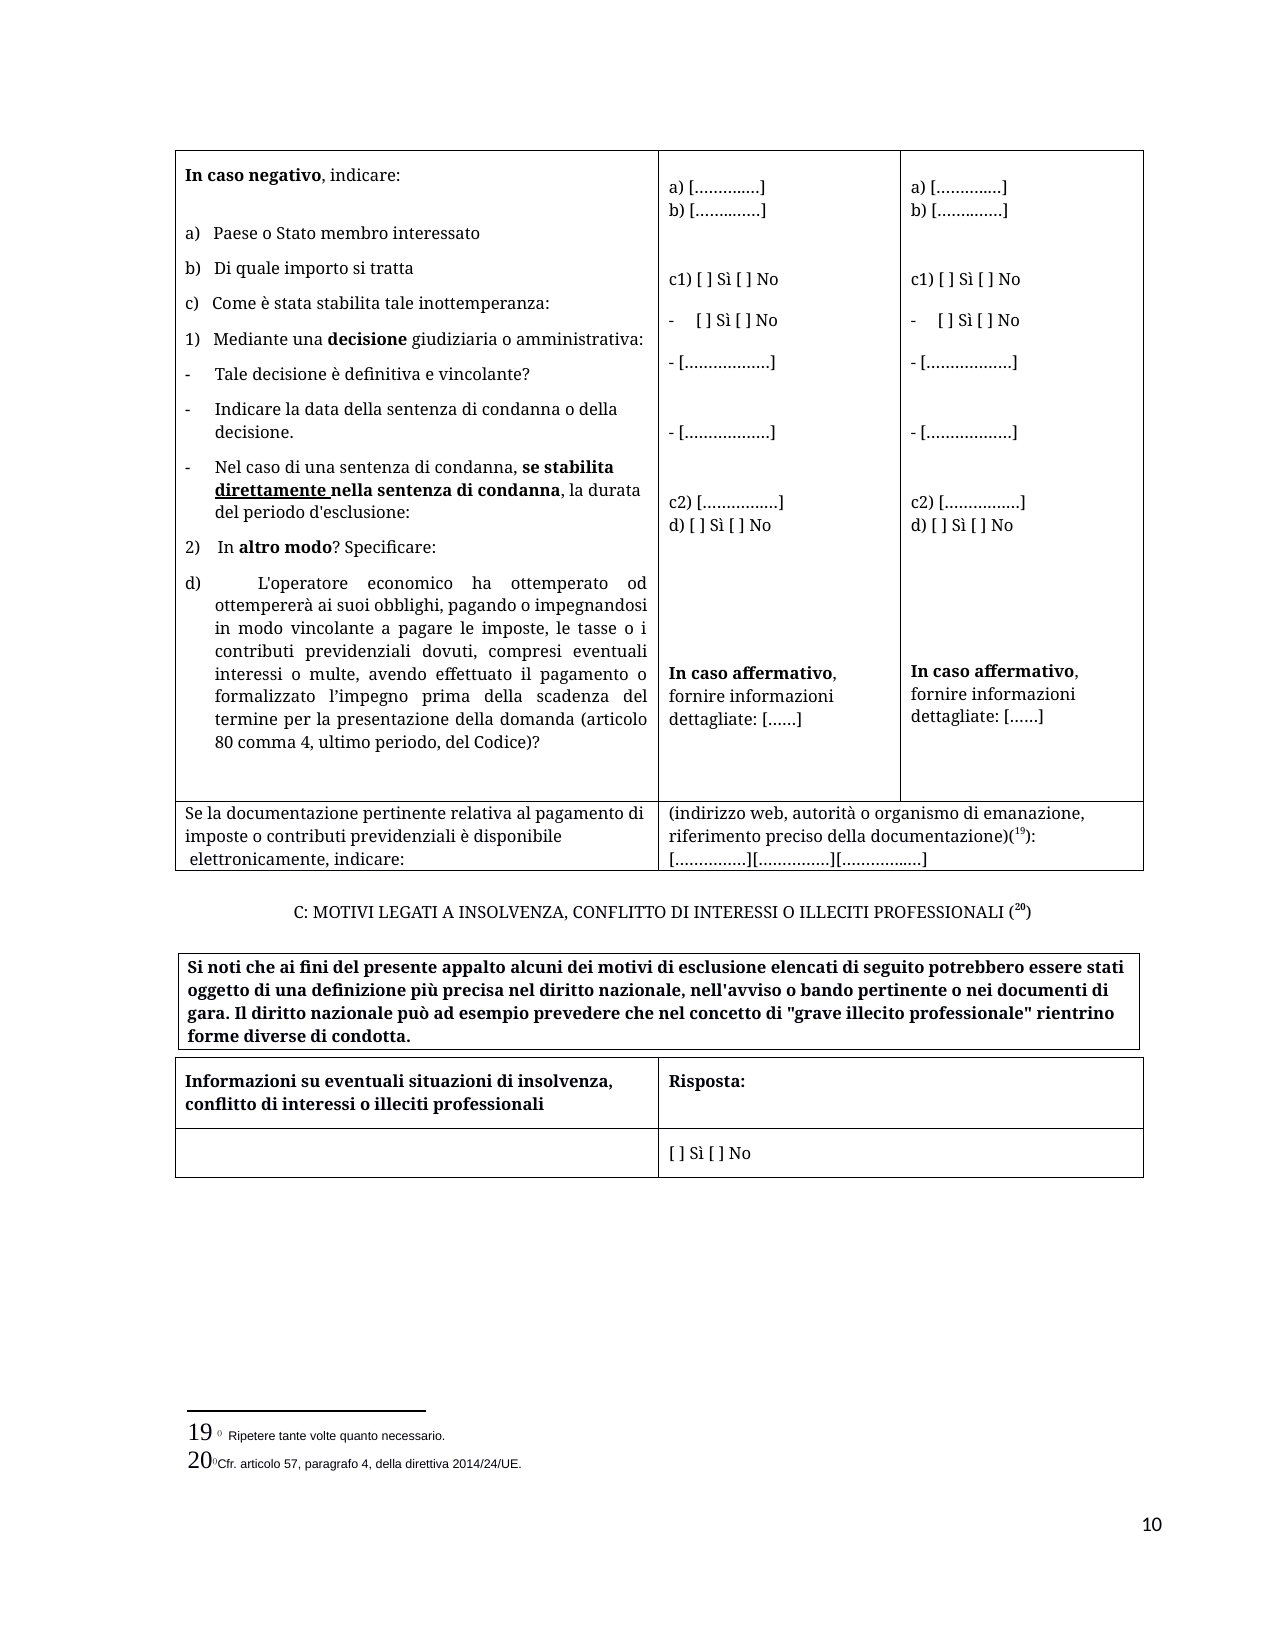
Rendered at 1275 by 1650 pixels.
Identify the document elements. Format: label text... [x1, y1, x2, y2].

table_header Risposta: [659, 1058, 1143, 1128]
text Si noti che ai fini del presente appalto alcuni dei motivi di esclusione elencati di seguito potrebbero essere stati oggetto di una definizione più precisa nel diritto nazionale, nell'avviso o bando pertinente o nei documenti di gara. Il diritto nazionale può ad esempio prevedere che nel concetto di "grave illecito professionale" rientrino forme diverse di condotta. [179, 954, 1139, 1049]
table_cell a) [………..…] b) [……..……] c1) [ ] Sì [ ] No - [ ] Sì [ ] No - [………………] - [………………] c2) [………….…] d) [ ] Sì [ ] No In caso affermativo, fornire informazioni dettagliate: [……] [659, 151, 900, 801]
table_cell (indirizzo web, autorità o organismo di emanazione, riferimento preciso della documentazione)(): [……………][……………][…………..…] [659, 802, 1143, 870]
title C: motivi legati a insolvenza, conflitto di interessi o illeciti professionali () [187, 901, 1137, 923]
table_header Informazioni su eventuali situazioni di insolvenza, conflitto di interessi o illeciti professionali [176, 1058, 658, 1128]
table_cell Se la documentazione pertinente relativa al pagamento di imposte o contributi previdenziali è disponibile elettronicamente, indicare: [176, 802, 658, 870]
table_cell In caso negativo, indicare: a) Paese o Stato membro interessato b) Di quale importo si tratta c) Come è stata stabilita tale inottemperanza: 1) Mediante una decisione giudiziaria o amministrativa: Tale decisione è definitiva e vincolante? Indicare la data della sentenza di condanna o della decisione. Nel caso di una sentenza di condanna, se stabilita direttamente nella sentenza di condanna, la durata del periodo d'esclusione: 2) In altro modo? Specificare: d) L'operatore economico ha ottemperato od ottempererà ai suoi obblighi, pagando o impegnandosi in modo vincolante a pagare le imposte, le tasse o i contributi previdenziali dovuti, compresi eventuali interessi o multe, avendo effettuato il pagamento o formalizzato l’impegno prima della scadenza del termine per la presentazione della domanda (articolo 80 comma 4, ultimo periodo, del Codice)? [176, 151, 658, 801]
table_cell [ ] Sì [ ] No [659, 1129, 1143, 1177]
table_cell [176, 1129, 658, 1177]
text ()Cfr. articolo 57, paragrafo 4, della direttiva 2014/24/UE. [187, 1445, 1137, 1474]
table_cell a) [………..…] b) [……..……] c1) [ ] Sì [ ] No - [ ] Sì [ ] No - [………………] - [………………] c2) [………….…] d) [ ] Sì [ ] No In caso affermativo, fornire informazioni dettagliate: [……] [901, 151, 1143, 801]
